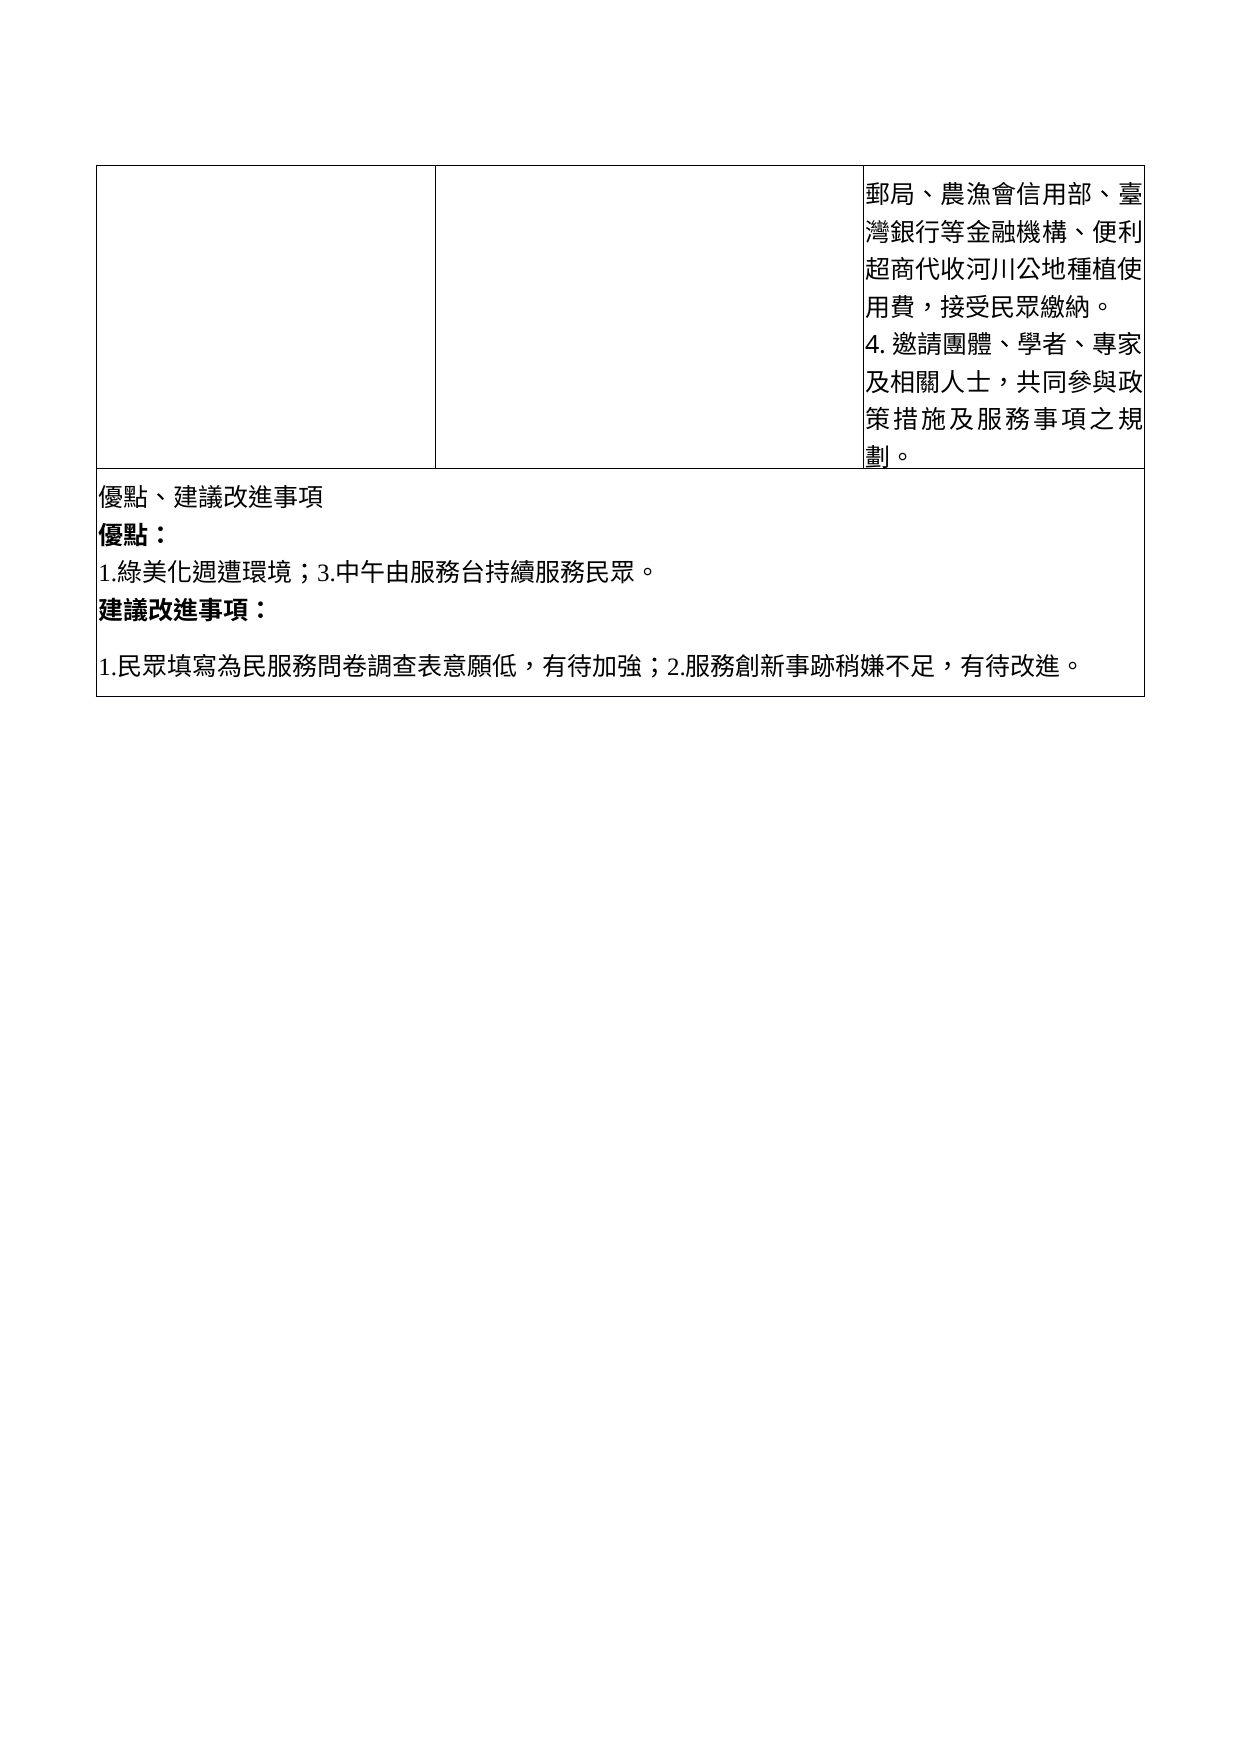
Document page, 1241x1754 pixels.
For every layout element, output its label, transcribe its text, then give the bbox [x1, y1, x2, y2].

table_cell 郵局、農漁會信用部、臺灣銀行等金融機構、便利超商代收河川公地種植使用費，接受民眾繳納。 4. 邀請團體、學者、專家及相關人士，共同參與政策措施及服務事項之規劃。 [864, 166, 1144, 468]
table_cell [97, 166, 435, 468]
table_cell [436, 166, 863, 468]
table_cell 優點、建議改進事項 優點： 1.綠美化週遭環境；3.中午由服務台持續服務民眾。 建議改進事項： 1.民眾填寫為民服務問卷調查表意願低，有待加強；2.服務創新事跡稍嫌不足，有待改進。 [97, 469, 1144, 696]
